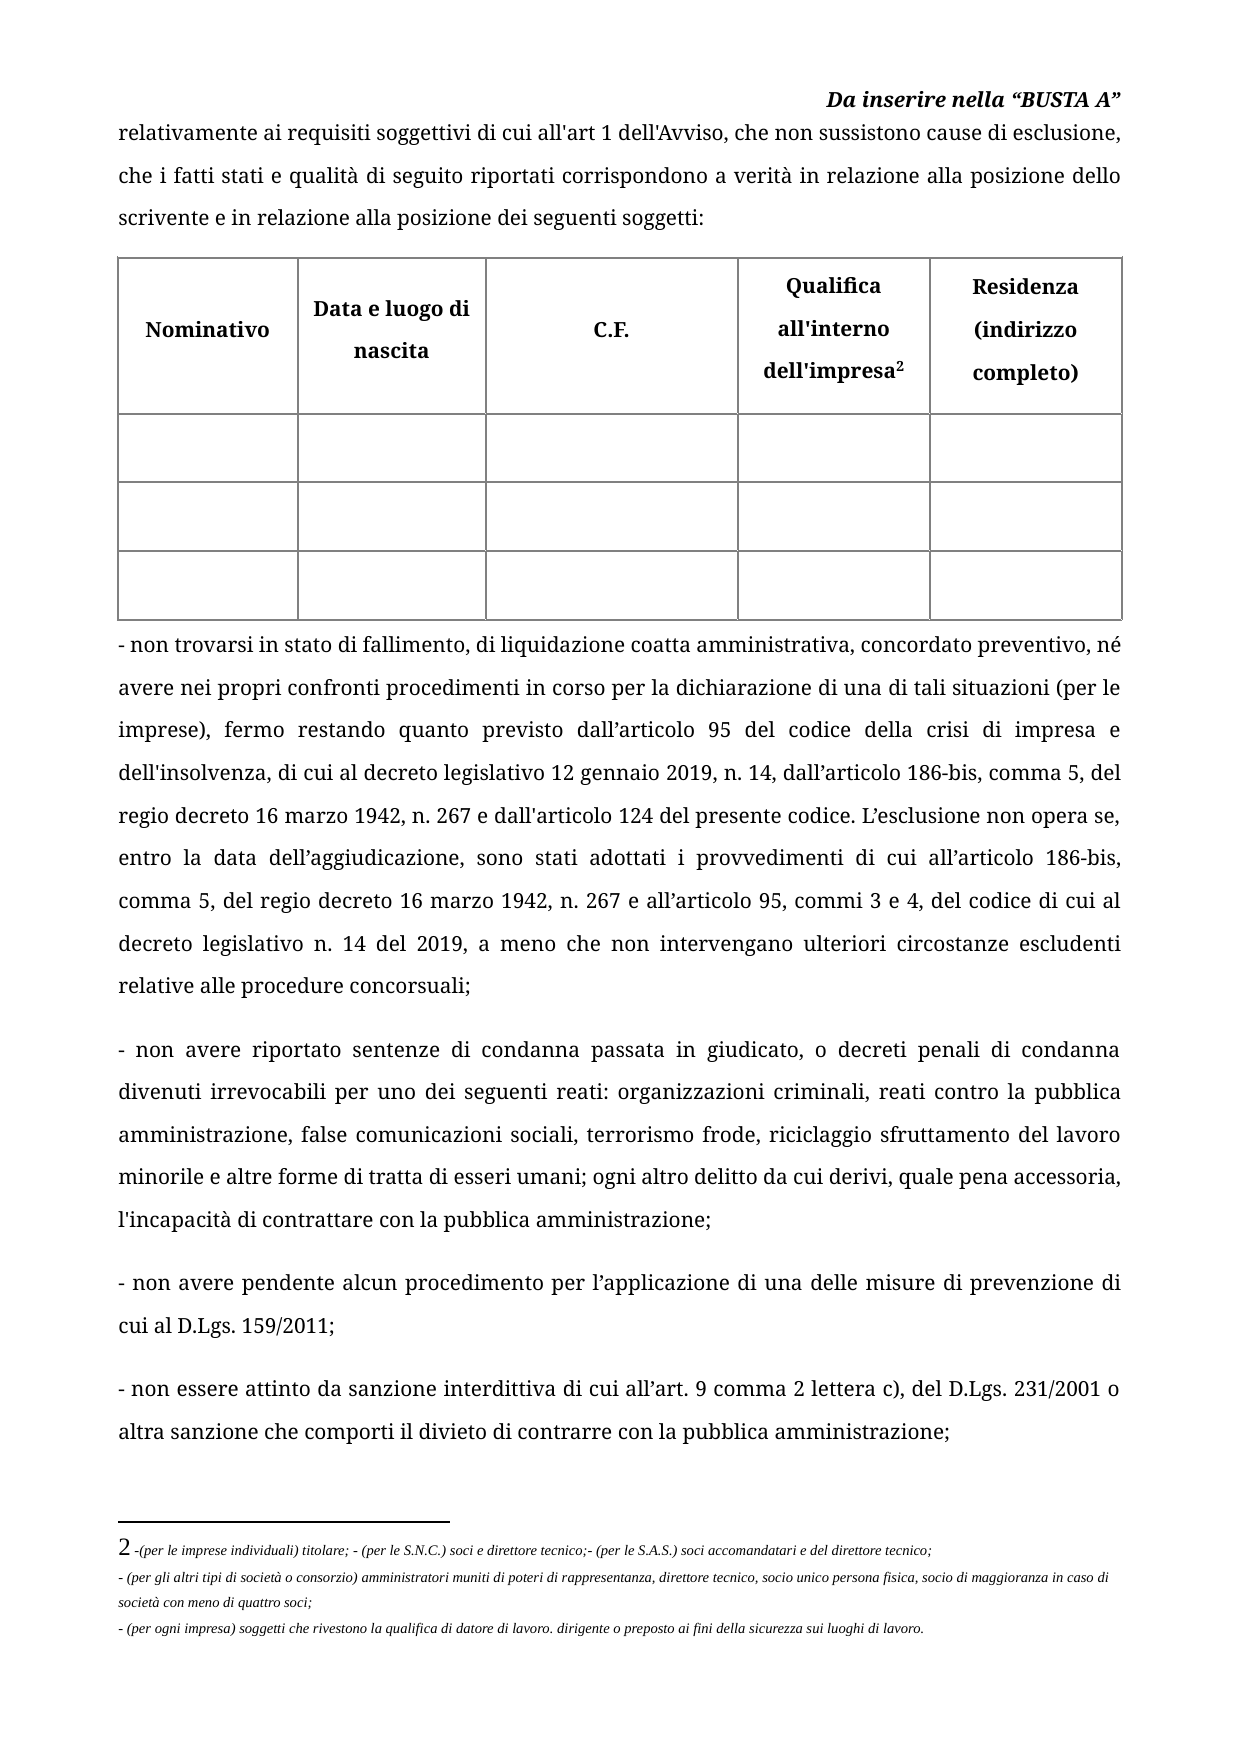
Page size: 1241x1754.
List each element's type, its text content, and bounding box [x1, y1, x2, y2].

text - non avere pendente alcun procedimento per l’applicazione di una delle misure di prevenzione di cui al D.Lgs. 159/2011; [118, 1268, 1122, 1339]
table_header Qualifica all'interno dell'impresa [739, 259, 929, 412]
table_cell [487, 552, 737, 618]
text relativamente ai requisiti soggettivi di cui all'art 1 dell'Avviso, che non sussistono cause di esclusione, che i fatti stati e qualità di seguito riportati corrispondono a verità in relazione alla posizione dello scrivente e in relazione alla posizione dei seguenti soggetti: [118, 118, 1122, 232]
table_cell [739, 483, 929, 550]
table_header Data e luogo di nascita [299, 259, 485, 412]
table_cell [487, 483, 737, 550]
table_cell [739, 552, 929, 618]
text - non avere riportato sentenze di condanna passata in giudicato, o decreti penali di condanna divenuti irrevocabili per uno dei seguenti reati: organizzazioni criminali, reati contro la pubblica amministrazione, false comunicazioni sociali, terrorismo frode, riciclaggio sfruttamento del lavoro minorile e altre forme di tratta di esseri umani; ogni altro delitto da cui derivi, quale pena accessoria, l'incapacità di contrattare con la pubblica amministrazione; [118, 1035, 1122, 1233]
table_cell [739, 415, 929, 481]
text - non essere attinto da sanzione interdittiva di cui all’art. 9 comma 2 lettera c), del D.Lgs. 231/2001 o altra sanzione che comporti il divieto di contrarre con la pubblica amministrazione; [118, 1374, 1122, 1446]
table_header Residenza (indirizzo completo) [931, 259, 1121, 412]
table_cell [931, 415, 1121, 481]
table_cell [931, 552, 1121, 618]
text - non trovarsi in stato di fallimento, di liquidazione coatta amministrativa, concordato preventivo, né avere nei propri confronti procedimenti in corso per la dichiarazione di una di tali situazioni (per le imprese), fermo restando quanto previsto dall’articolo 95 del codice della crisi di impresa e dell'insolvenza, di cui al decreto legislativo 12 gennaio 2019, n. 14, dall’articolo 186-bis, comma 5, del regio decreto 16 marzo 1942, n. 267 e dall'articolo 124 del presente codice. L’esclusione non opera se, entro la data dell’aggiudicazione, sono stati adottati i provvedimenti di cui all’articolo 186-bis, comma 5, del regio decreto 16 marzo 1942, n. 267 e all’articolo 95, commi 3 e 4, del codice di cui al decreto legislativo n. 14 del 2019, a meno che non intervengano ulteriori circostanze escludenti relative alle procedure concorsuali; [118, 630, 1122, 1000]
table_cell [299, 552, 485, 618]
table_header Nominativo [119, 259, 297, 412]
table_cell [299, 483, 485, 550]
table_cell [299, 415, 485, 481]
table_cell [119, 415, 297, 481]
table_header C.F. [487, 259, 737, 412]
table_cell [119, 483, 297, 550]
table_cell [119, 552, 297, 618]
table_cell [931, 483, 1121, 550]
table_cell [487, 415, 737, 481]
